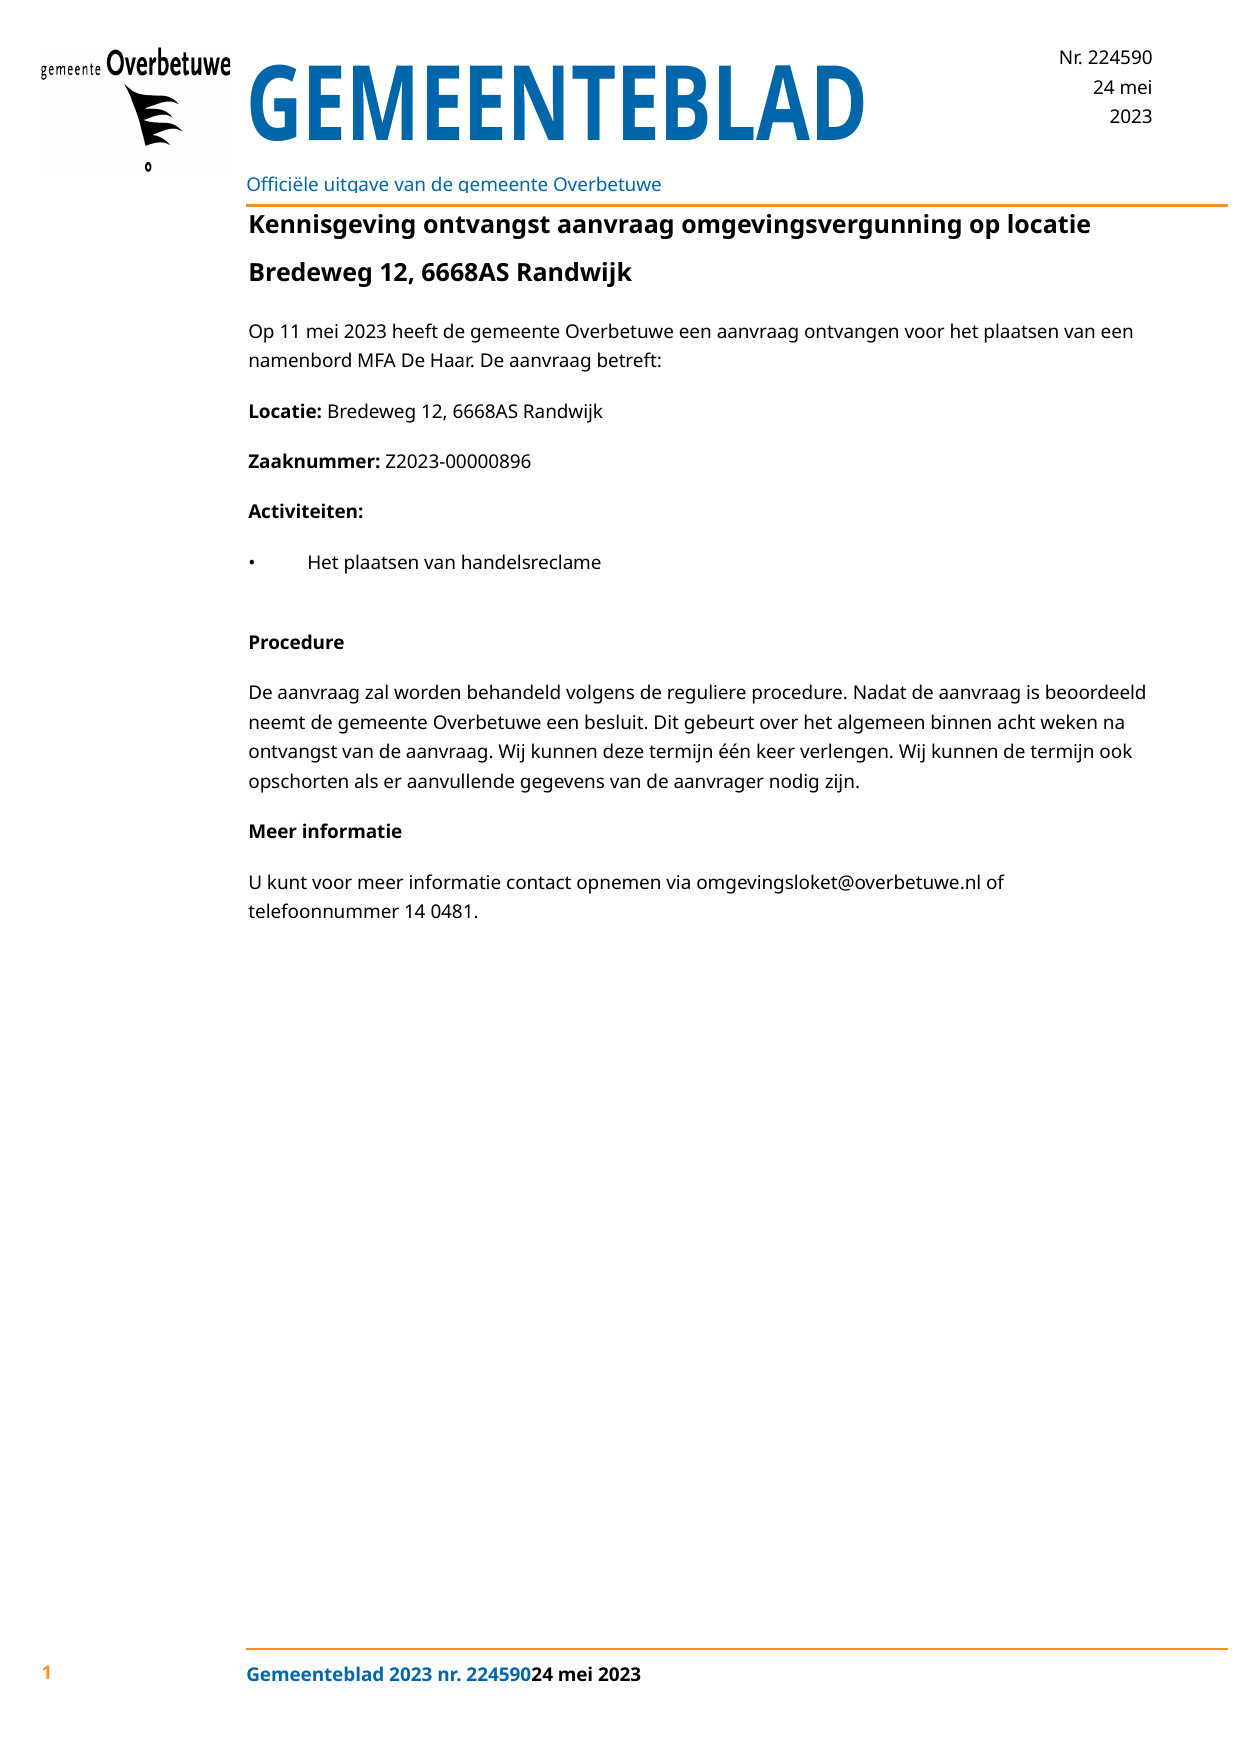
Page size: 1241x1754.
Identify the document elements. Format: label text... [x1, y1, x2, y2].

text Activiteiten: [248, 499, 1152, 524]
text Zaaknummer: Z2023-00000896 [248, 448, 1152, 474]
list Het plaatsen van handelsreclame [248, 549, 1152, 575]
text U kunt voor meer informatie contact opnemen via omgevingsloket@overbetuwe.nl of telefoonnummer 14 0481. [248, 869, 1152, 924]
text De aanvraag zal worden behandeld volgens de reguliere procedure. Nadat de aanvraag is beoordeeld neemt de gemeente Overbetuwe een besluit. Dit gebeurt over het algemeen binnen acht weken na ontvangst van de aanvraag. Wij kunnen deze termijn één keer verlengen. Wij kunnen de termijn ook opschorten als er aanvullende gegevens van de aanvrager nodig zijn. [248, 679, 1152, 794]
text Kennisgeving ontvangst aanvraag omgevingsvergunning op locatie Bredeweg 12, 6668AS Randwijk [248, 207, 1152, 288]
text Procedure [248, 629, 1152, 655]
text Op 11 mei 2023 heeft de gemeente Overbetuwe een aanvraag ontvangen voor het plaatsen van een namenbord MFA De Haar. De aanvraag betreft: [248, 318, 1152, 373]
text Meer informatie [248, 819, 1152, 844]
picture [41, 47, 231, 172]
text Locatie: Bredeweg 12, 6668AS Randwijk [248, 398, 1152, 424]
